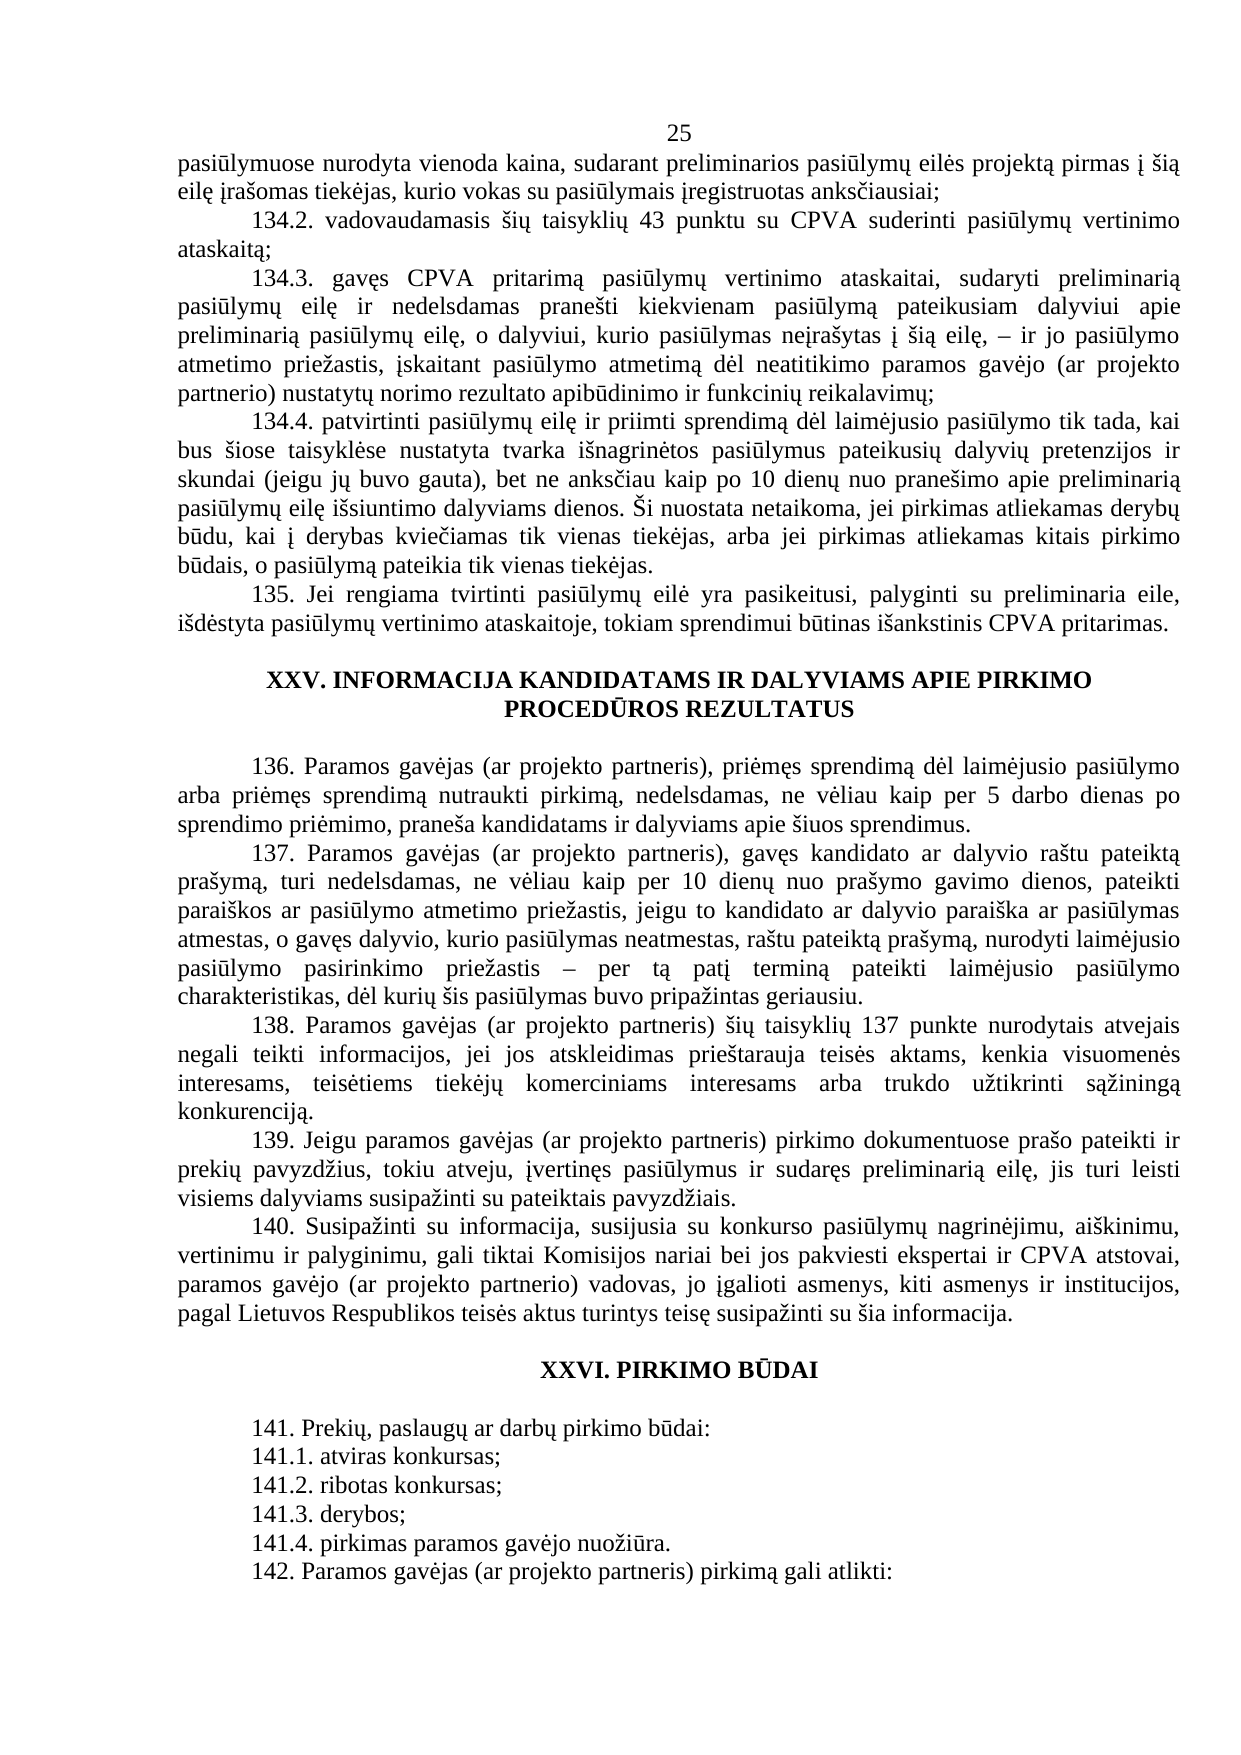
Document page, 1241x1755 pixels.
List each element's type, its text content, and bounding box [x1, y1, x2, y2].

text 142. Paramos gavėjas (ar projekto partneris) pirkimą gali atlikti: [177, 1556, 1181, 1585]
text 139. Jeigu paramos gavėjas (ar projekto partneris) pirkimo dokumentuose prašo pateikti ir prekių pavyzdžius, tokiu atveju, įvertinęs pasiūlymus ir sudaręs preliminarią eilę, jis turi leisti visiems dalyviams susipažinti su pateiktais pavyzdžiais. [177, 1125, 1181, 1211]
text 134.3. gavęs CPVA pritarimą pasiūlymų vertinimo ataskaitai, sudaryti preliminarią pasiūlymų eilę ir nedelsdamas pranešti kiekvienam pasiūlymą pateikusiam dalyviui apie preliminarią pasiūlymų eilę, o dalyviui, kurio pasiūlymas neįrašytas į šią eilę, – ir jo pasiūlymo atmetimo priežastis, įskaitant pasiūlymo atmetimą dėl neatitikimo paramos gavėjo (ar projekto partnerio) nustatytų norimo rezultato apibūdinimo ir funkcinių reikalavimų; [177, 263, 1181, 406]
text 141.4. pirkimas paramos gavėjo nuožiūra. [177, 1528, 1181, 1556]
text 141.3. derybos; [177, 1499, 1181, 1528]
text XXVI. PIRKIMO BŪDAI [177, 1355, 1181, 1384]
text 134.2. vadovaudamasis šių taisyklių 43 punktu su CPVA suderinti pasiūlymų vertinimo ataskaitą; [177, 205, 1181, 263]
text 141. Prekių, paslaugų ar darbų pirkimo būdai: [177, 1413, 1181, 1441]
text 140. Susipažinti su informacija, susijusia su konkurso pasiūlymų nagrinėjimu, aiškinimu, vertinimu ir palyginimu, gali tiktai Komisijos nariai bei jos pakviesti ekspertai ir CPVA atstovai, paramos gavėjo (ar projekto partnerio) vadovas, jo įgalioti asmenys, kiti asmenys ir institucijos, pagal Lietuvos Respublikos teisės aktus turintys teisę susipažinti su šia informacija. [177, 1211, 1181, 1326]
text 138. Paramos gavėjas (ar projekto partneris) šių taisyklių 137 punkte nurodytais atvejais negali teikti informacijos, jei jos atskleidimas prieštarauja teisės aktams, kenkia visuomenės interesams, teisėtiems tiekėjų komerciniams interesams arba trukdo užtikrinti sąžiningą konkurenciją. [177, 1010, 1181, 1125]
text 141.1. atviras konkursas; [177, 1441, 1181, 1470]
text 134.4. patvirtinti pasiūlymų eilę ir priimti sprendimą dėl laimėjusio pasiūlymo tik tada, kai bus šiose taisyklėse nustatyta tvarka išnagrinėtos pasiūlymus pateikusių dalyvių pretenzijos ir skundai (jeigu jų buvo gauta), bet ne anksčiau kaip po 10 dienų nuo pranešimo apie preliminarią pasiūlymų eilę išsiuntimo dalyviams dienos. Ši nuostata netaikoma, jei pirkimas atliekamas derybų būdu, kai į derybas kviečiamas tik vienas tiekėjas, arba jei pirkimas atliekamas kitais pirkimo būdais, o pasiūlymą pateikia tik vienas tiekėjas. [177, 406, 1181, 579]
text 135. Jei rengiama tvirtinti pasiūlymų eilė yra pasikeitusi, palyginti su preliminaria eile, išdėstyta pasiūlymų vertinimo ataskaitoje, tokiam sprendimui būtinas išankstinis CPVA pritarimas. [177, 579, 1181, 636]
text 137. Paramos gavėjas (ar projekto partneris), gavęs kandidato ar dalyvio raštu pateiktą prašymą, turi nedelsdamas, ne vėliau kaip per 10 dienų nuo prašymo gavimo dienos, pateikti paraiškos ar pasiūlymo atmetimo priežastis, jeigu to kandidato ar dalyvio paraiška ar pasiūlymas atmestas, o gavęs dalyvio, kurio pasiūlymas neatmestas, raštu pateiktą prašymą, nurodyti laimėjusio pasiūlymo pasirinkimo priežastis – per tą patį terminą pateikti laimėjusio pasiūlymo charakteristikas, dėl kurių šis pasiūlymas buvo pripažintas geriausiu. [177, 838, 1181, 1010]
text 136. Paramos gavėjas (ar projekto partneris), priėmęs sprendimą dėl laimėjusio pasiūlymo arba priėmęs sprendimą nutraukti pirkimą, nedelsdamas, ne vėliau kaip per 5 darbo dienas po sprendimo priėmimo, praneša kandidatams ir dalyviams apie šiuos sprendimus. [177, 751, 1181, 838]
text 141.2. ribotas konkursas; [177, 1470, 1181, 1499]
text XXV. INFORMACIJA KANDIDATAMS IR DALYVIAMS APIE PIRKIMO PROCEDŪROS REZULTATUS [177, 665, 1181, 723]
text pasiūlymuose nurodyta vienoda kaina, sudarant preliminarios pasiūlymų eilės projektą pirmas į šią eilę įrašomas tiekėjas, kurio vokas su pasiūlymais įregistruotas anksčiausiai; [177, 148, 1181, 205]
